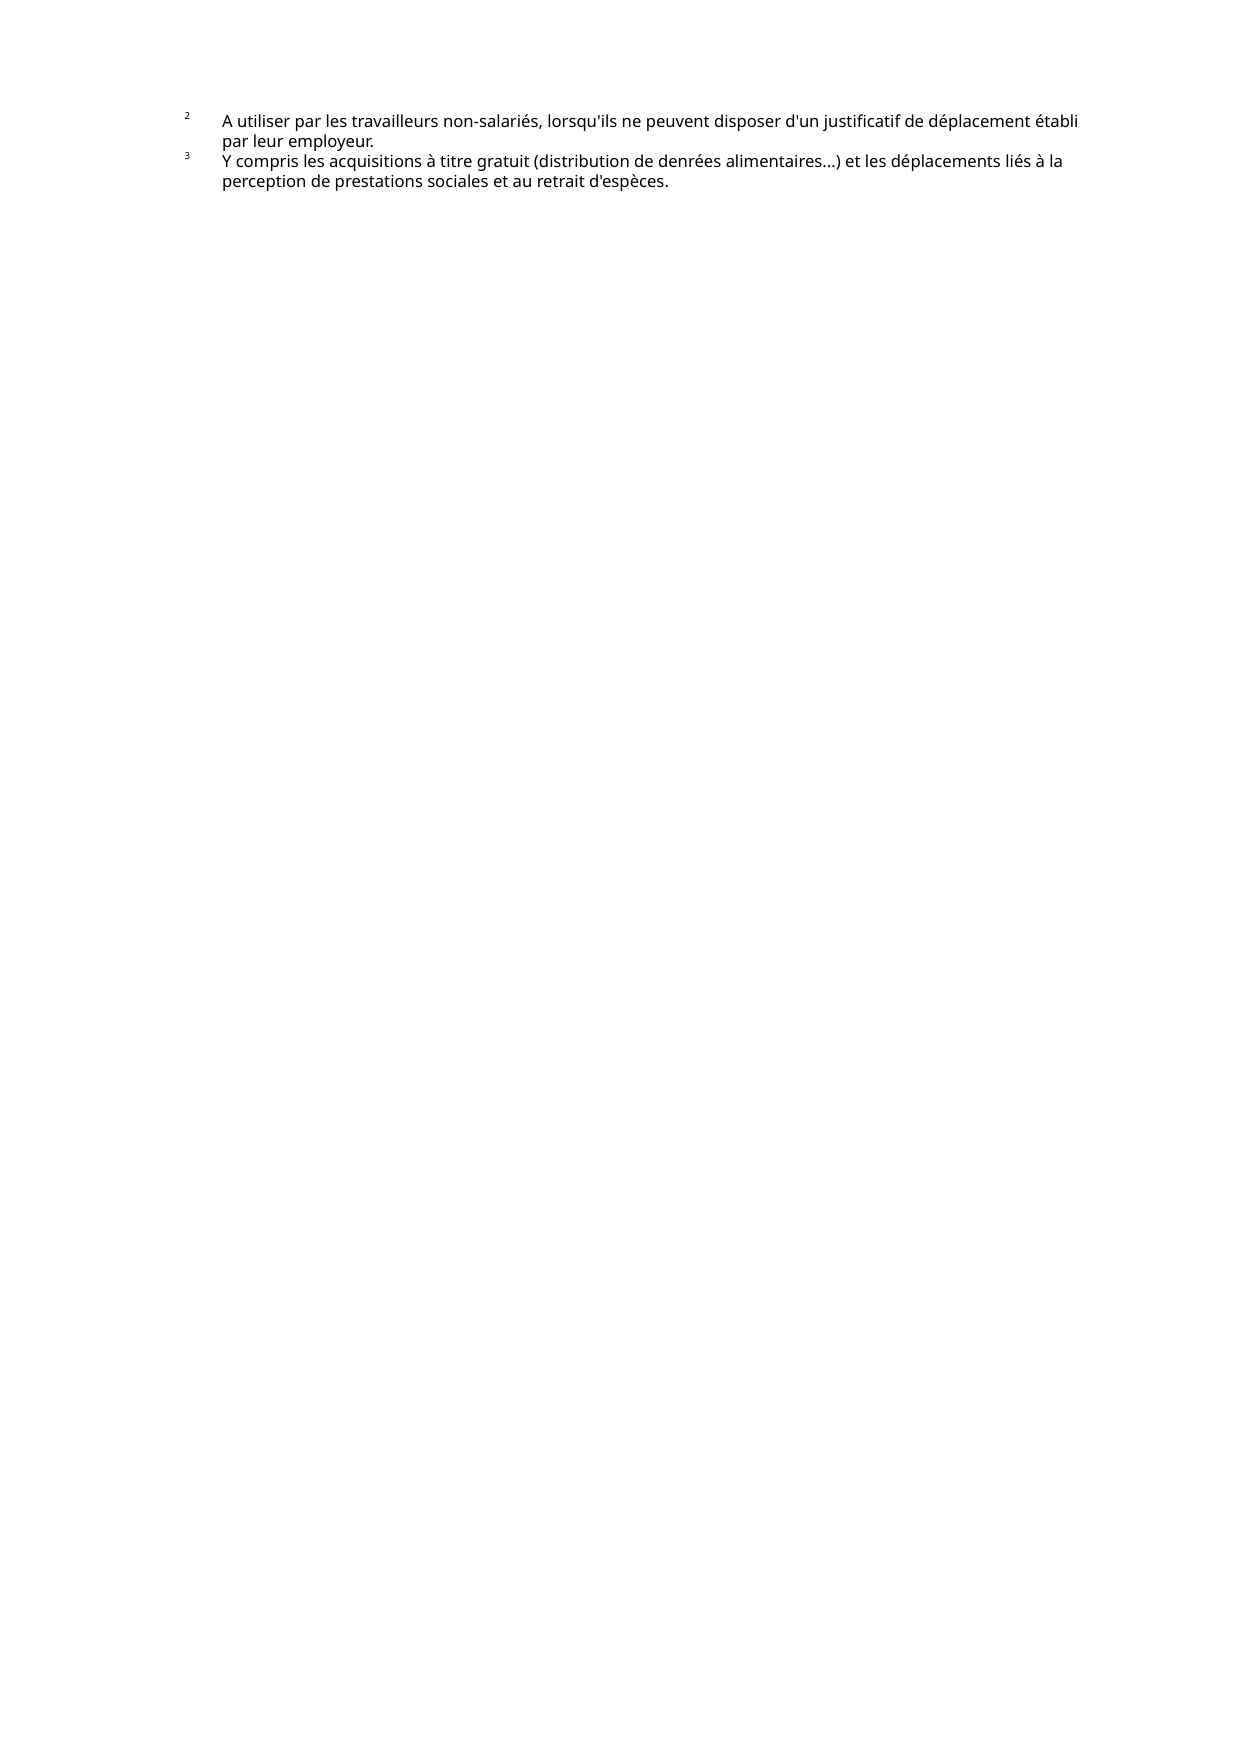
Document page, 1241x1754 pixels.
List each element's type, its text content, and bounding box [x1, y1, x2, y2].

list A utiliser par les travailleurs non-salariés, lorsqu'ils ne peuvent disposer d'un justificatif de déplacement établi par leur employeur. [184, 112, 1090, 152]
list Y compris les acquisitions à titre gratuit (distribution de denrées alimentaires...) et les déplacements liés à la perception de prestations sociales et au retrait d'espèces. [184, 152, 1090, 192]
